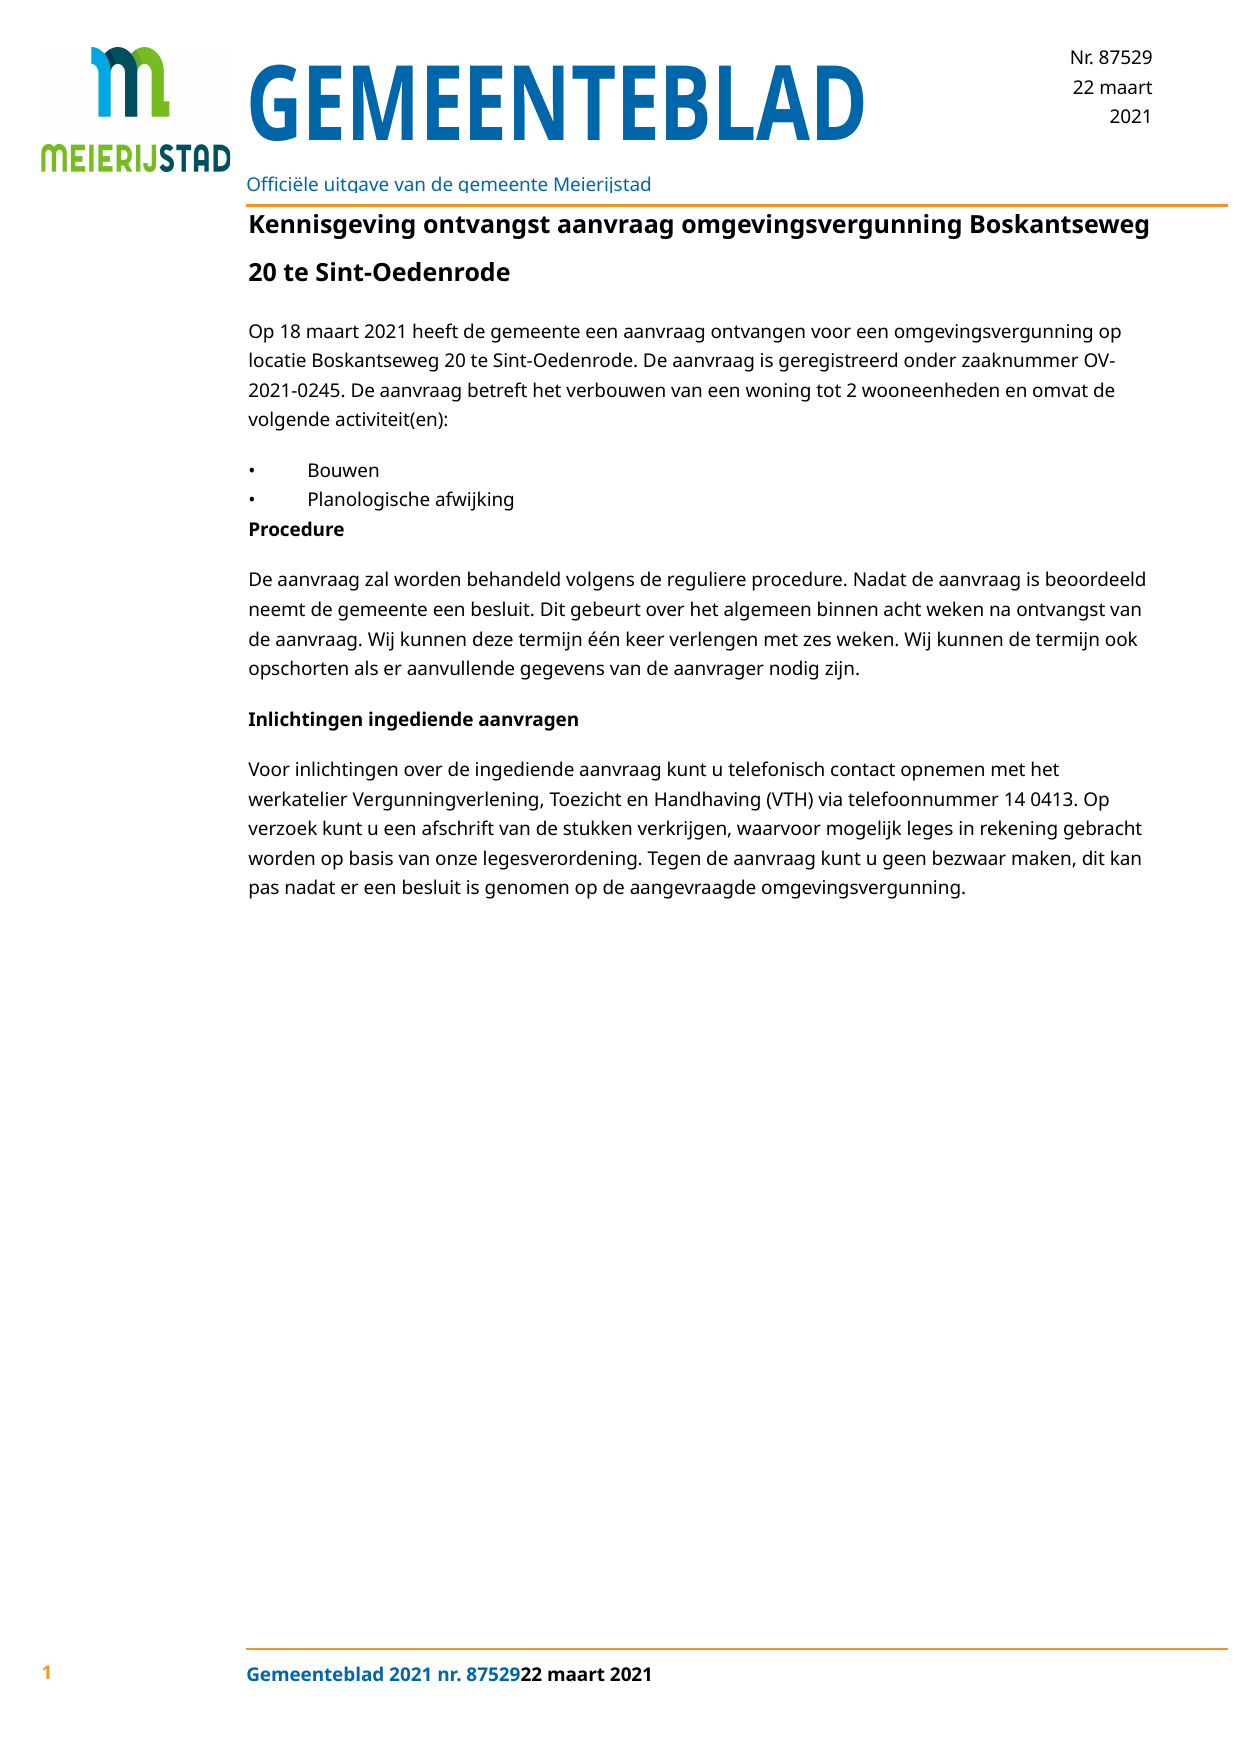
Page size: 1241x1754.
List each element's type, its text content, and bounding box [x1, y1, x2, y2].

text Voor inlichtingen over de ingediende aanvraag kunt u telefonisch contact opnemen met het werkatelier Vergunningverlening, Toezicht en Handhaving (VTH) via telefoonnummer 14 0413. Op verzoek kunt u een afschrift van de stukken verkrijgen, waarvoor mogelijk leges in rekening gebracht worden op basis van onze legesverordening. Tegen de aanvraag kunt u geen bezwaar maken, dit kan pas nadat er een besluit is genomen op de aangevraagde omgevingsvergunning. [248, 756, 1152, 900]
picture [41, 47, 231, 172]
text Procedure [248, 516, 1152, 542]
text De aanvraag zal worden behandeld volgens de reguliere procedure. Nadat de aanvraag is beoordeeld neemt de gemeente een besluit. Dit gebeurt over het algemeen binnen acht weken na ontvangst van de aanvraag. Wij kunnen deze termijn één keer verlengen met zes weken. Wij kunnen de termijn ook opschorten als er aanvullende gegevens van de aanvrager nodig zijn. [248, 567, 1152, 681]
list Planologische afwijking [248, 487, 1152, 512]
list Bouwen [248, 457, 1152, 483]
text Inlichtingen ingediende aanvragen [248, 706, 1152, 732]
text Op 18 maart 2021 heeft de gemeente een aanvraag ontvangen voor een omgevingsvergunning op locatie Boskantseweg 20 te Sint-Oedenrode. De aanvraag is geregistreerd onder zaaknummer OV-2021-0245. De aanvraag betreft het verbouwen van een woning tot 2 wooneenheden en omvat de volgende activiteit(en): [248, 318, 1152, 432]
text Kennisgeving ontvangst aanvraag omgevingsvergunning Boskantseweg 20 te Sint-Oedenrode [248, 207, 1152, 288]
